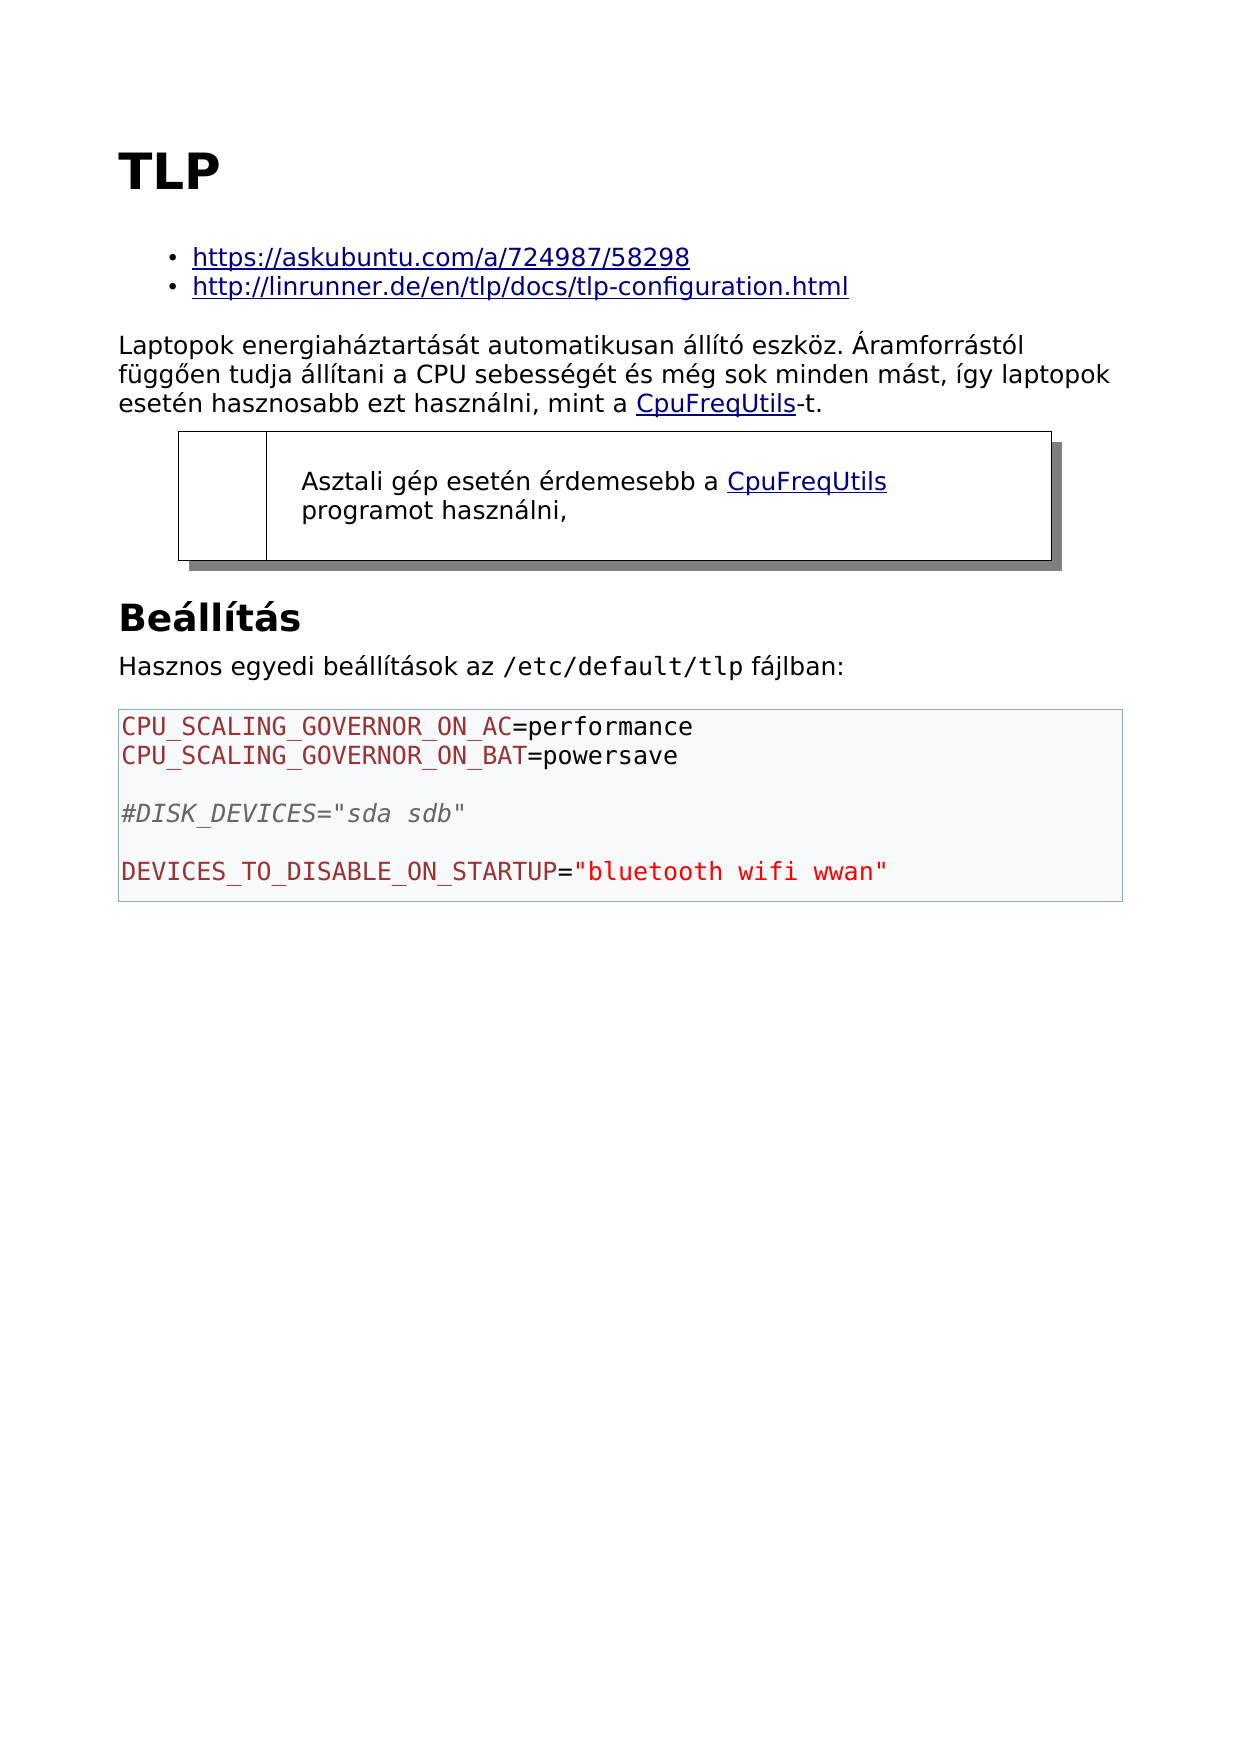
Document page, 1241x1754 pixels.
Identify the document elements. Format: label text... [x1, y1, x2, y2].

subtitle Beállítás [118, 596, 1122, 640]
list https://askubuntu.com/a/724987/58298 [177, 243, 1122, 272]
table_header [179, 432, 266, 560]
table_header CPU_SCALING_GOVERNOR_ON_AC=performance CPU_SCALING_GOVERNOR_ON_BAT=powersave #DISK_DEVICES="sda sdb" DEVICES_TO_DISABLE_ON_STARTUP="bluetooth wifi wwan" [119, 710, 1122, 901]
subtitle TLP [118, 143, 1122, 201]
list http://linrunner.de/en/tlp/docs/tlp-configuration.html [177, 272, 1122, 302]
table_header Asztali gép esetén érdemesebb a CpuFreqUtils programot használni, [267, 432, 1051, 560]
text Laptopok energiaháztartását automatikusan állító eszköz. Áramforrástól függően tudja állítani a CPU sebességét és még sok minden mást, így laptopok esetén hasznosabb ezt használni, mint a CpuFreqUtils-t. [118, 331, 1122, 419]
text Hasznos egyedi beállítások az /etc/default/tlp fájlban: [118, 652, 1122, 681]
